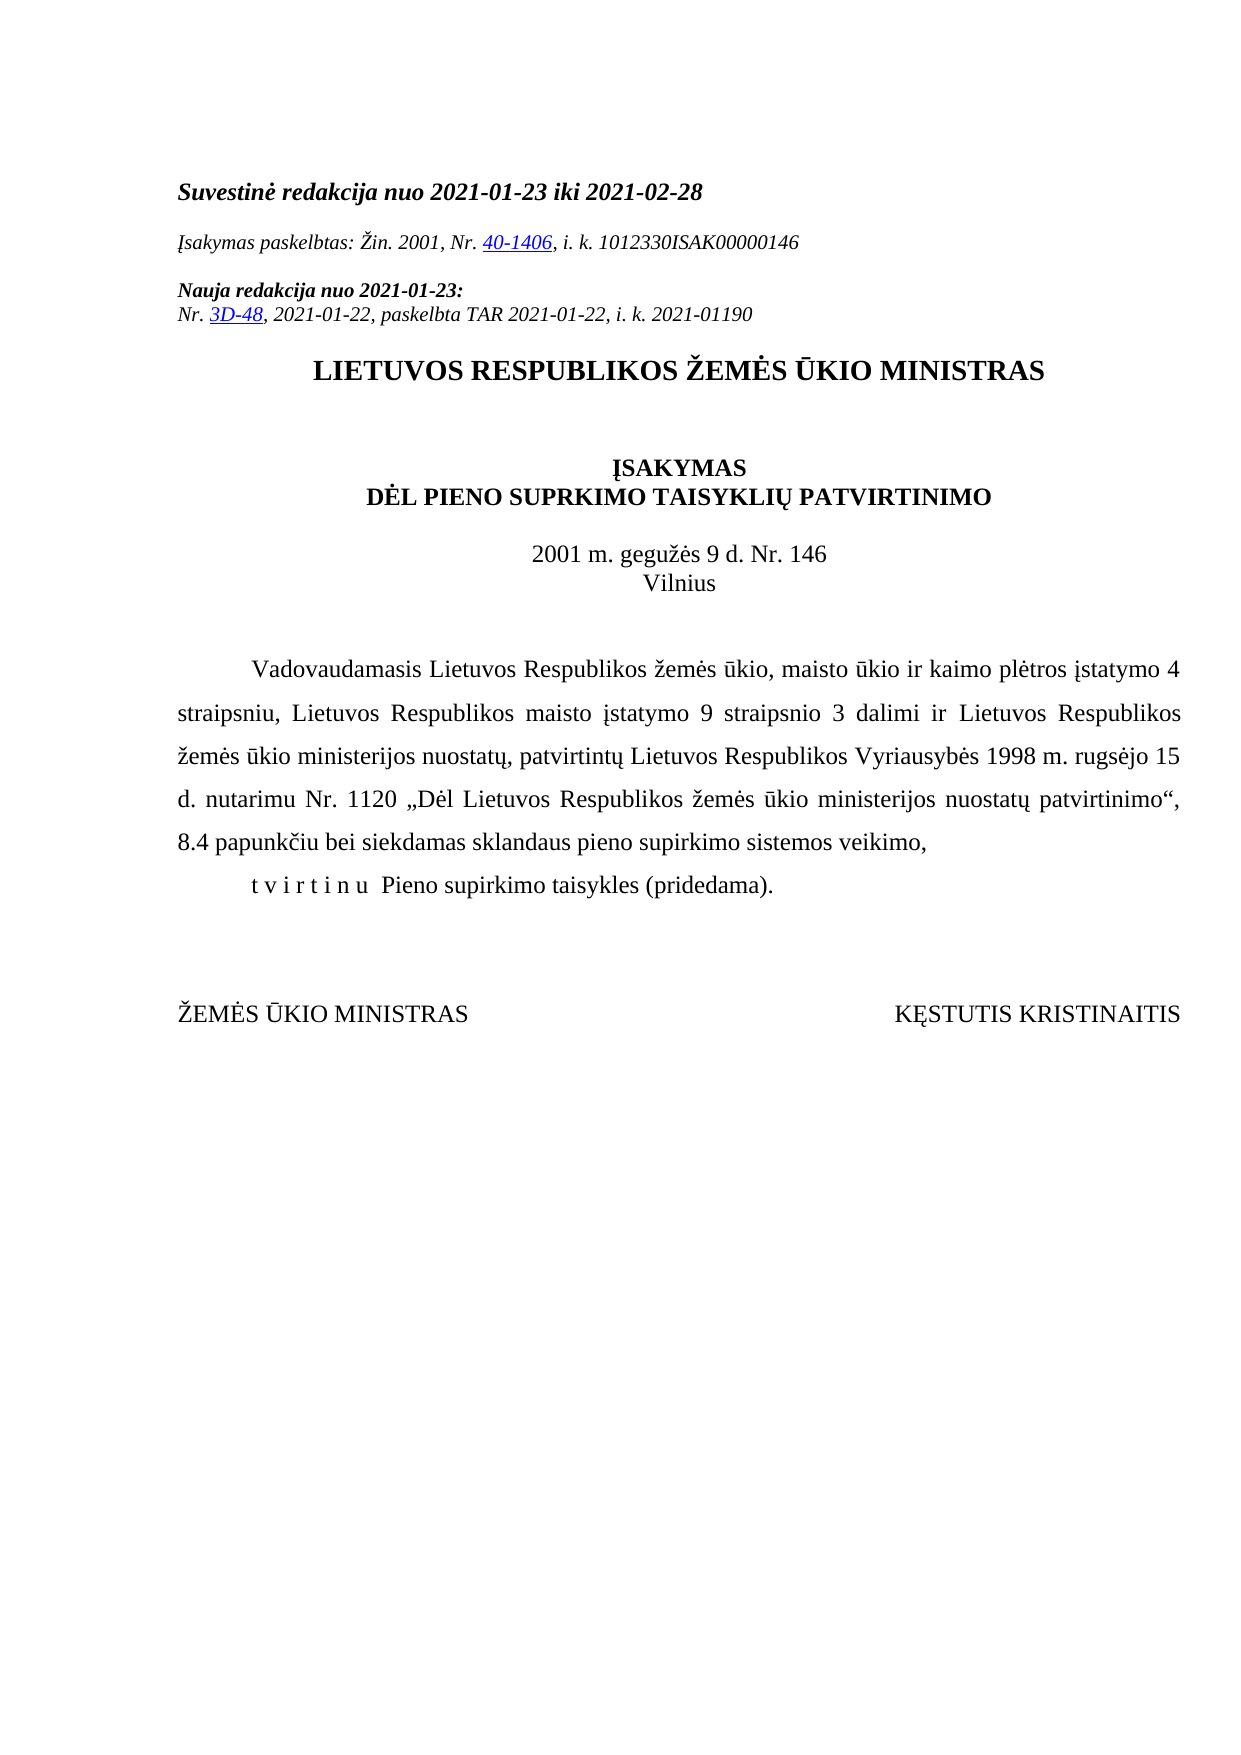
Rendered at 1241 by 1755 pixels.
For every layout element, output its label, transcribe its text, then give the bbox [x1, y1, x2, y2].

text Įsakymas paskelbtas: Žin. 2001, Nr. 40-1406, i. k. 1012330ISAK00000146 [177, 230, 1181, 254]
text DĖL PIENO SUPRKIMO TAISYKLIŲ PATVIRTINIMO [177, 482, 1181, 511]
text Vilnius [177, 568, 1181, 597]
text tvirtinu Pieno supirkimo taisykles (pridedama). [177, 870, 1181, 899]
text ĮSAKYMAS [177, 453, 1181, 482]
text 2001 m. gegužės 9 d. Nr. 146 [177, 539, 1181, 568]
text Suvestinė redakcija nuo 2021-01-23 iki 2021-02-28 [177, 177, 1181, 206]
text Nr. 3D-48, 2021-01-22, paskelbta TAR 2021-01-22, i. k. 2021-01190 [177, 302, 1181, 326]
text Nauja redakcija nuo 2021-01-23: [177, 278, 1181, 302]
text ŽEMĖS ŪKIO MINISTRAS KĘSTUTIS KRISTINAITIS [177, 999, 1181, 1028]
text LIETUVOS RESPUBLIKOS ŽEMĖS ŪKIO MINISTRAS [177, 353, 1181, 386]
text Vadovaudamasis Lietuvos Respublikos žemės ūkio, maisto ūkio ir kaimo plėtros įstatymo 4 straipsniu, Lietuvos Respublikos maisto įstatymo 9 straipsnio 3 dalimi ir Lietuvos Respublikos žemės ūkio ministerijos nuostatų, patvirtintų Lietuvos Respublikos Vyriausybės 1998 m. rugsėjo 15 d. nutarimu Nr. 1120 „Dėl Lietuvos Respublikos žemės ūkio ministerijos nuostatų patvirtinimo“, 8.4 papunkčiu bei siekdamas sklandaus pieno supirkimo sistemos veikimo, [177, 654, 1181, 856]
